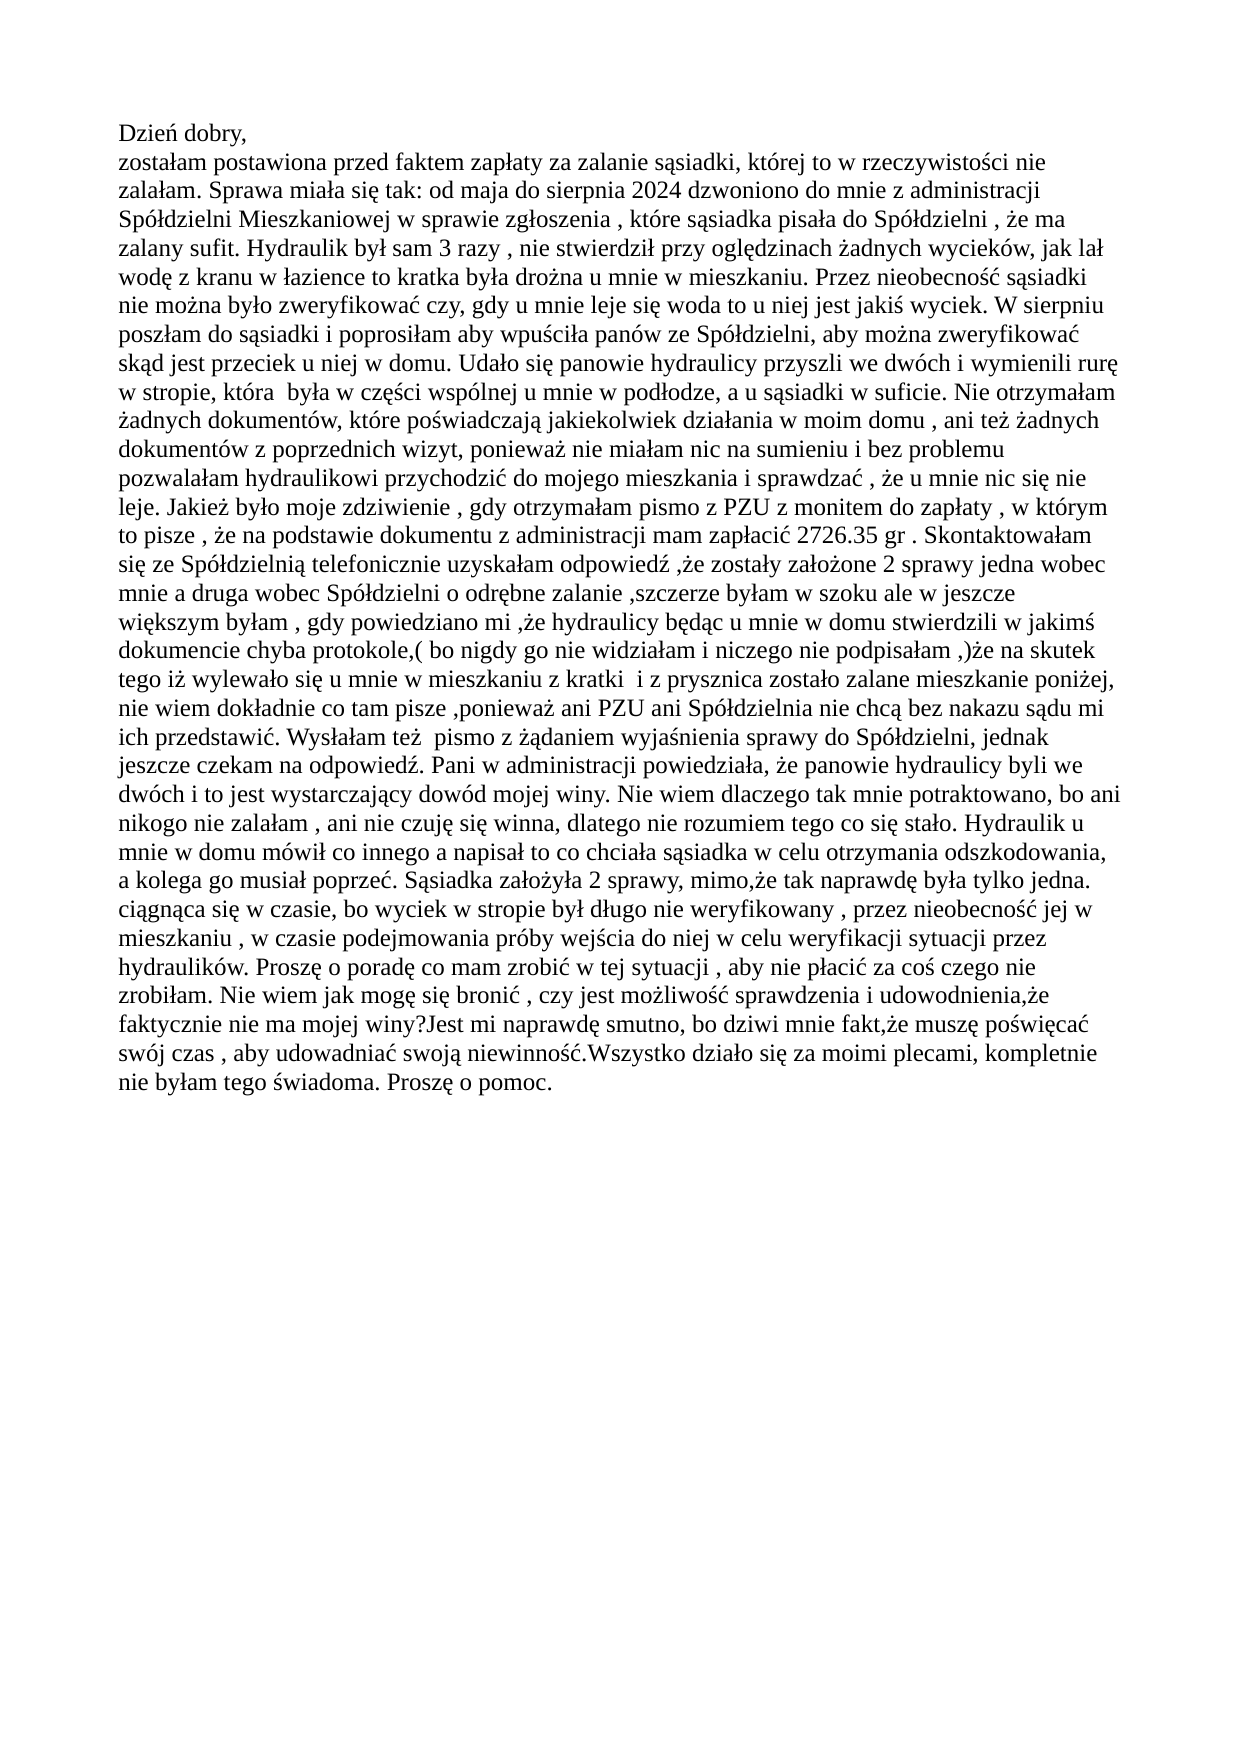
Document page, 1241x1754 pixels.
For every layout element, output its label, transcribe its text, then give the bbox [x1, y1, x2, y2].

text zostałam postawiona przed faktem zapłaty za zalanie sąsiadki, której to w rzeczywistości nie zalałam. Sprawa miała się tak: od maja do sierpnia 2024 dzwoniono do mnie z administracji Spółdzielni Mieszkaniowej w sprawie zgłoszenia , które sąsiadka pisała do Spółdzielni , że ma zalany sufit. Hydraulik był sam 3 razy , nie stwierdził przy oględzinach żadnych wycieków, jak lał wodę z kranu w łazience to kratka była drożna u mnie w mieszkaniu. Przez nieobecność sąsiadki nie można było zweryfikować czy, gdy u mnie leje się woda to u niej jest jakiś wyciek. W sierpniu poszłam do sąsiadki i poprosiłam aby wpuściła panów ze Spółdzielni, aby można zweryfikować skąd jest przeciek u niej w domu. Udało się panowie hydraulicy przyszli we dwóch i wymienili rurę w stropie, która była w części wspólnej u mnie w podłodze, a u sąsiadki w suficie. Nie otrzymałam żadnych dokumentów, które poświadczają jakiekolwiek działania w moim domu , ani też żadnych dokumentów z poprzednich wizyt, ponieważ nie miałam nic na sumieniu i bez problemu pozwalałam hydraulikowi przychodzić do mojego mieszkania i sprawdzać , że u mnie nic się nie leje. Jakież było moje zdziwienie , gdy otrzymałam pismo z PZU z monitem do zapłaty , w którym to pisze , że na podstawie dokumentu z administracji mam zapłacić 2726.35 gr . Skontaktowałam się ze Spółdzielnią telefonicznie uzyskałam odpowiedź ,że zostały założone 2 sprawy jedna wobec mnie a druga wobec Spółdzielni o odrębne zalanie ,szczerze byłam w szoku ale w jeszcze większym byłam , gdy powiedziano mi ,że hydraulicy będąc u mnie w domu stwierdzili w jakimś dokumencie chyba protokole,( bo nigdy go nie widziałam i niczego nie podpisałam ,)że na skutek tego iż wylewało się u mnie w mieszkaniu z kratki i z prysznica zostało zalane mieszkanie poniżej, nie wiem dokładnie co tam pisze ,ponieważ ani PZU ani Spółdzielnia nie chcą bez nakazu sądu mi ich przedstawić. Wysłałam też pismo z żądaniem wyjaśnienia sprawy do Spółdzielni, jednak jeszcze czekam na odpowiedź. Pani w administracji powiedziała, że panowie hydraulicy byli we dwóch i to jest wystarczający dowód mojej winy. Nie wiem dlaczego tak mnie potraktowano, bo ani nikogo nie zalałam , ani nie czuję się winna, dlatego nie rozumiem tego co się stało. Hydraulik u mnie w domu mówił co innego a napisał to co chciała sąsiadka w celu otrzymania odszkodowania, a kolega go musiał poprzeć. Sąsiadka założyła 2 sprawy, mimo,że tak naprawdę była tylko jedna. ciągnąca się w czasie, bo wyciek w stropie był długo nie weryfikowany , przez nieobecność jej w mieszkaniu , w czasie podejmowania próby wejścia do niej w celu weryfikacji sytuacji przez hydraulików. Proszę o poradę co mam zrobić w tej sytuacji , aby nie płacić za coś czego nie zrobiłam. Nie wiem jak mogę się bronić , czy jest możliwość sprawdzenia i udowodnienia,że faktycznie nie ma mojej winy?Jest mi naprawdę smutno, bo dziwi mnie fakt,że muszę poświęcać swój czas , aby udowadniać swoją niewinność.Wszystko działo się za moimi plecami, kompletnie nie byłam tego świadoma. Proszę o pomoc. [118, 147, 1122, 1096]
text Dzień dobry, [118, 118, 1122, 147]
